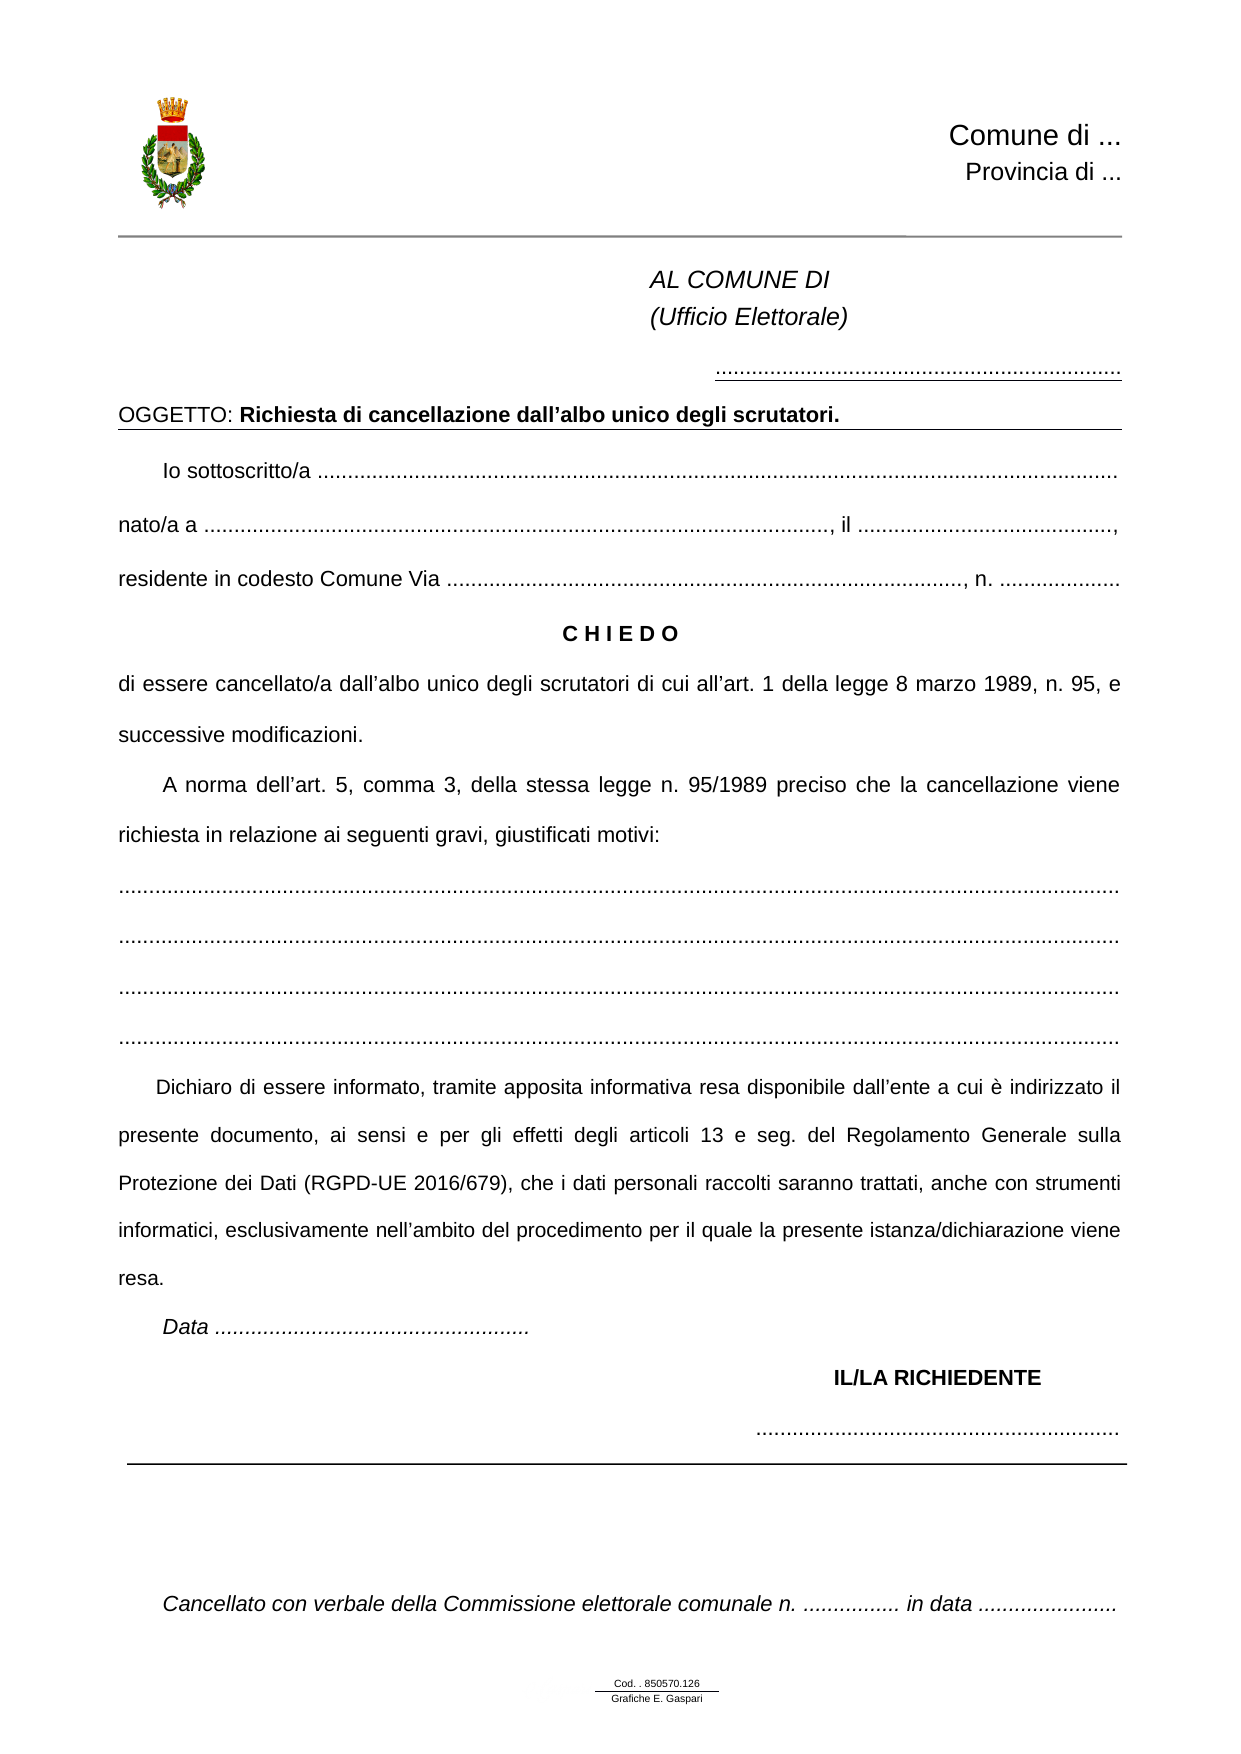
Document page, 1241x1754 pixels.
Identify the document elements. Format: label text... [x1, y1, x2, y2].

text IL/LA RICHIEDENTE [709, 1364, 1122, 1390]
picture [122, 87, 224, 219]
text A norma dell’art. 5, comma 3, della stessa legge n. 95/1989 preciso che la cancellazione viene richiesta in relazione ai seguenti gravi, giustificati motivi: [118, 772, 1122, 848]
text Io sottoscritto/a .................................................................................................................................... nato/a a ......................................................................................................., il .........................................., residente in codesto Comune Via ....................................................................................., n. .................... [118, 455, 1122, 592]
text (Ufficio Elettorale) [118, 302, 1122, 331]
text di essere cancellato/a dall’albo unico degli scrutatori di cui all’art. 1 della legge 8 marzo 1989, n. 95, e successive modificazioni. [118, 671, 1122, 747]
text OGGETTO: Richiesta di cancellazione dall’albo unico degli scrutatori. [118, 402, 1122, 429]
text ................................................................... [715, 351, 1122, 380]
text Cancellato con verbale della Commissione elettorale comunale n. ................ in data ....................... [118, 1591, 1122, 1617]
text Dichiaro di essere informato, tramite apposita informativa resa disponibile dall’ente a cui è indirizzato il presente documento, ai sensi e per gli effetti degli articoli 13 e seg. del Regolamento Generale sulla Protezione dei Dati (RGPD-UE 2016/679), che i dati personali raccolti saranno trattati, anche con strumenti informatici, esclusivamente nell’ambito del procedimento per il quale la presente istanza/dichiarazione viene resa. [118, 1074, 1122, 1290]
text CHIEDO [118, 621, 1122, 646]
text Provincia di ... [224, 157, 1122, 185]
text ..................................................................................................................................................................... [118, 974, 1122, 999]
text AL COMUNE DI [118, 265, 1122, 293]
text Comune di ... [224, 118, 1122, 152]
text ..................................................................................................................................................................... [118, 873, 1122, 898]
text ............................................................ [709, 1415, 1122, 1440]
text ..................................................................................................................................................................... [118, 923, 1122, 948]
text Data .................................................... [118, 1314, 1122, 1339]
text ..................................................................................................................................................................... [118, 1024, 1122, 1049]
